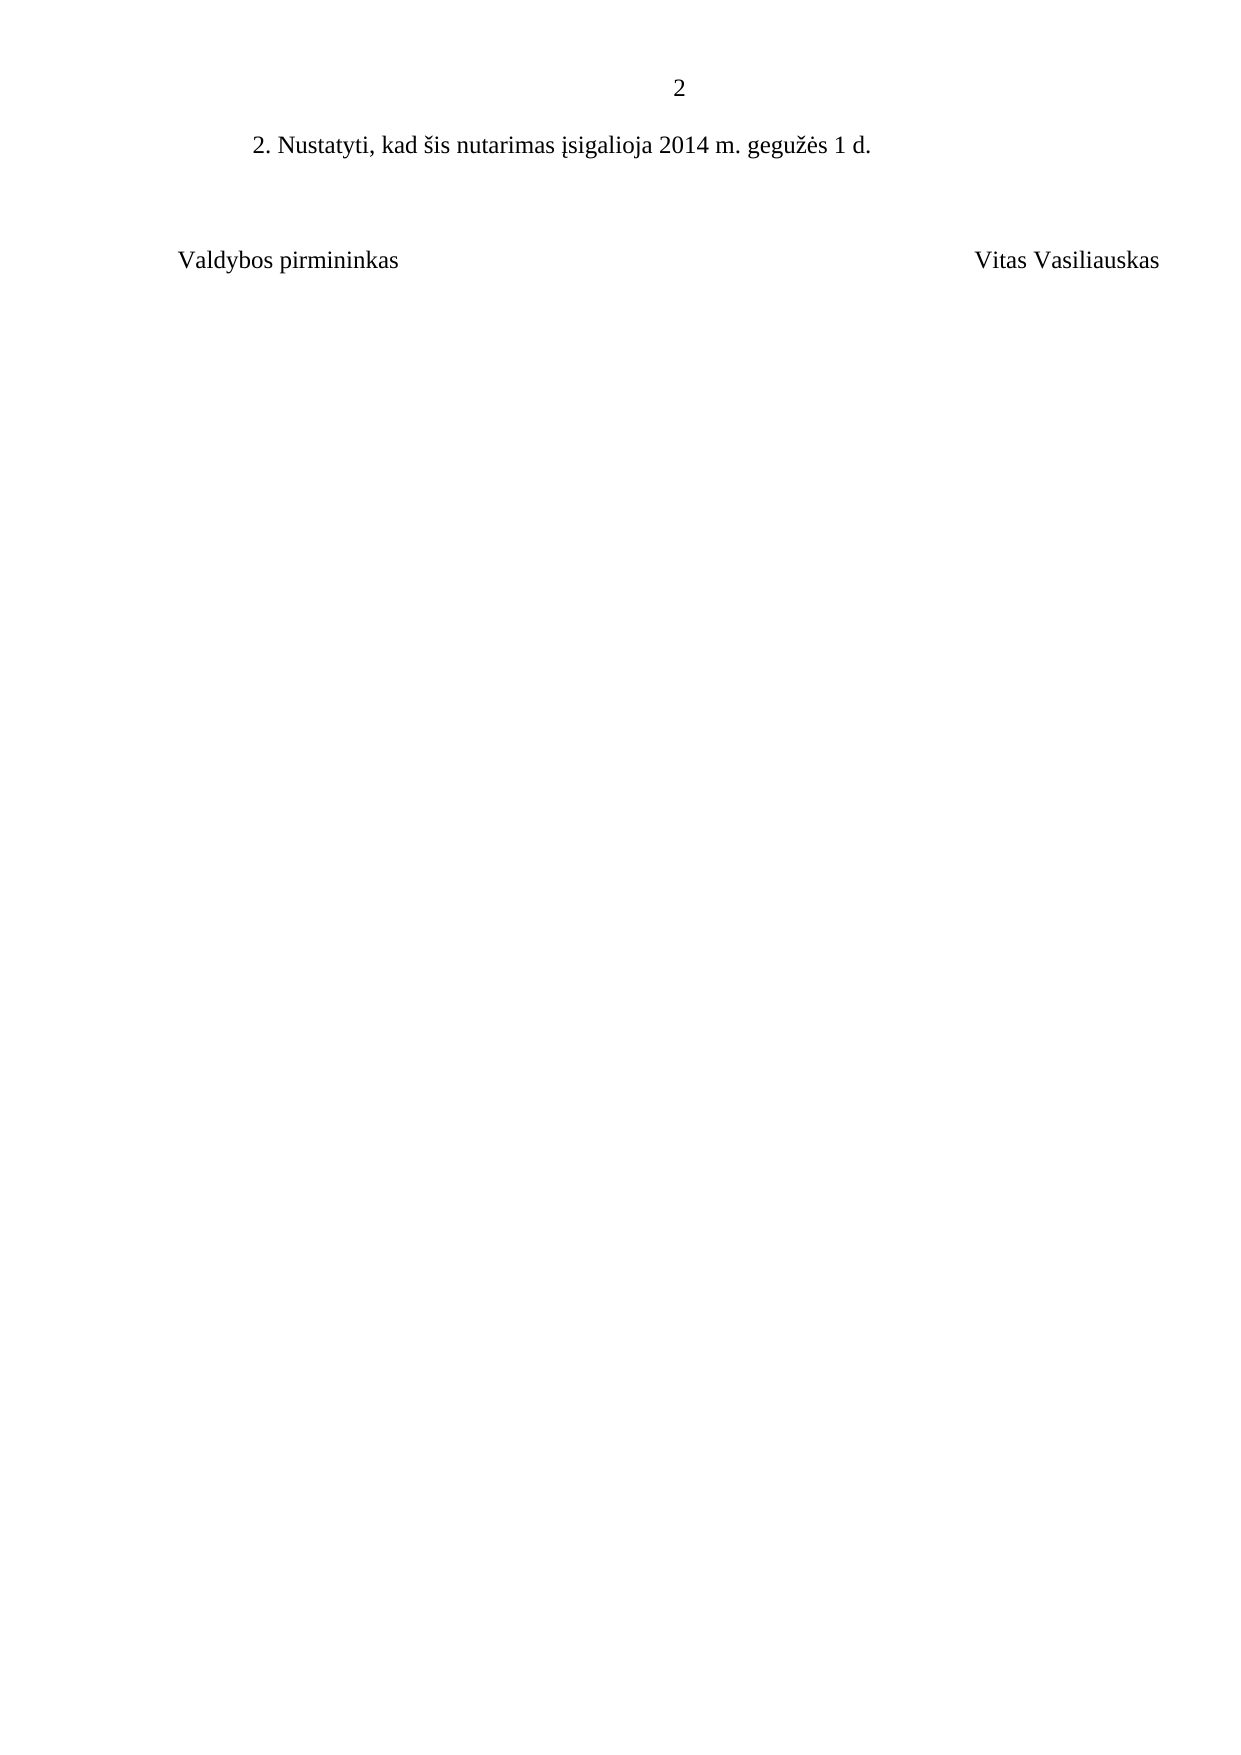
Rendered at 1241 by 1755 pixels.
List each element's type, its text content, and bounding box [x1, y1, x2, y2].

text Valdybos pirmininkas Vitas Vasiliauskas [177, 245, 1181, 274]
text 2. Nustatyti, kad šis nutarimas įsigalioja 2014 m. gegužės 1 d. [234, 130, 1181, 159]
